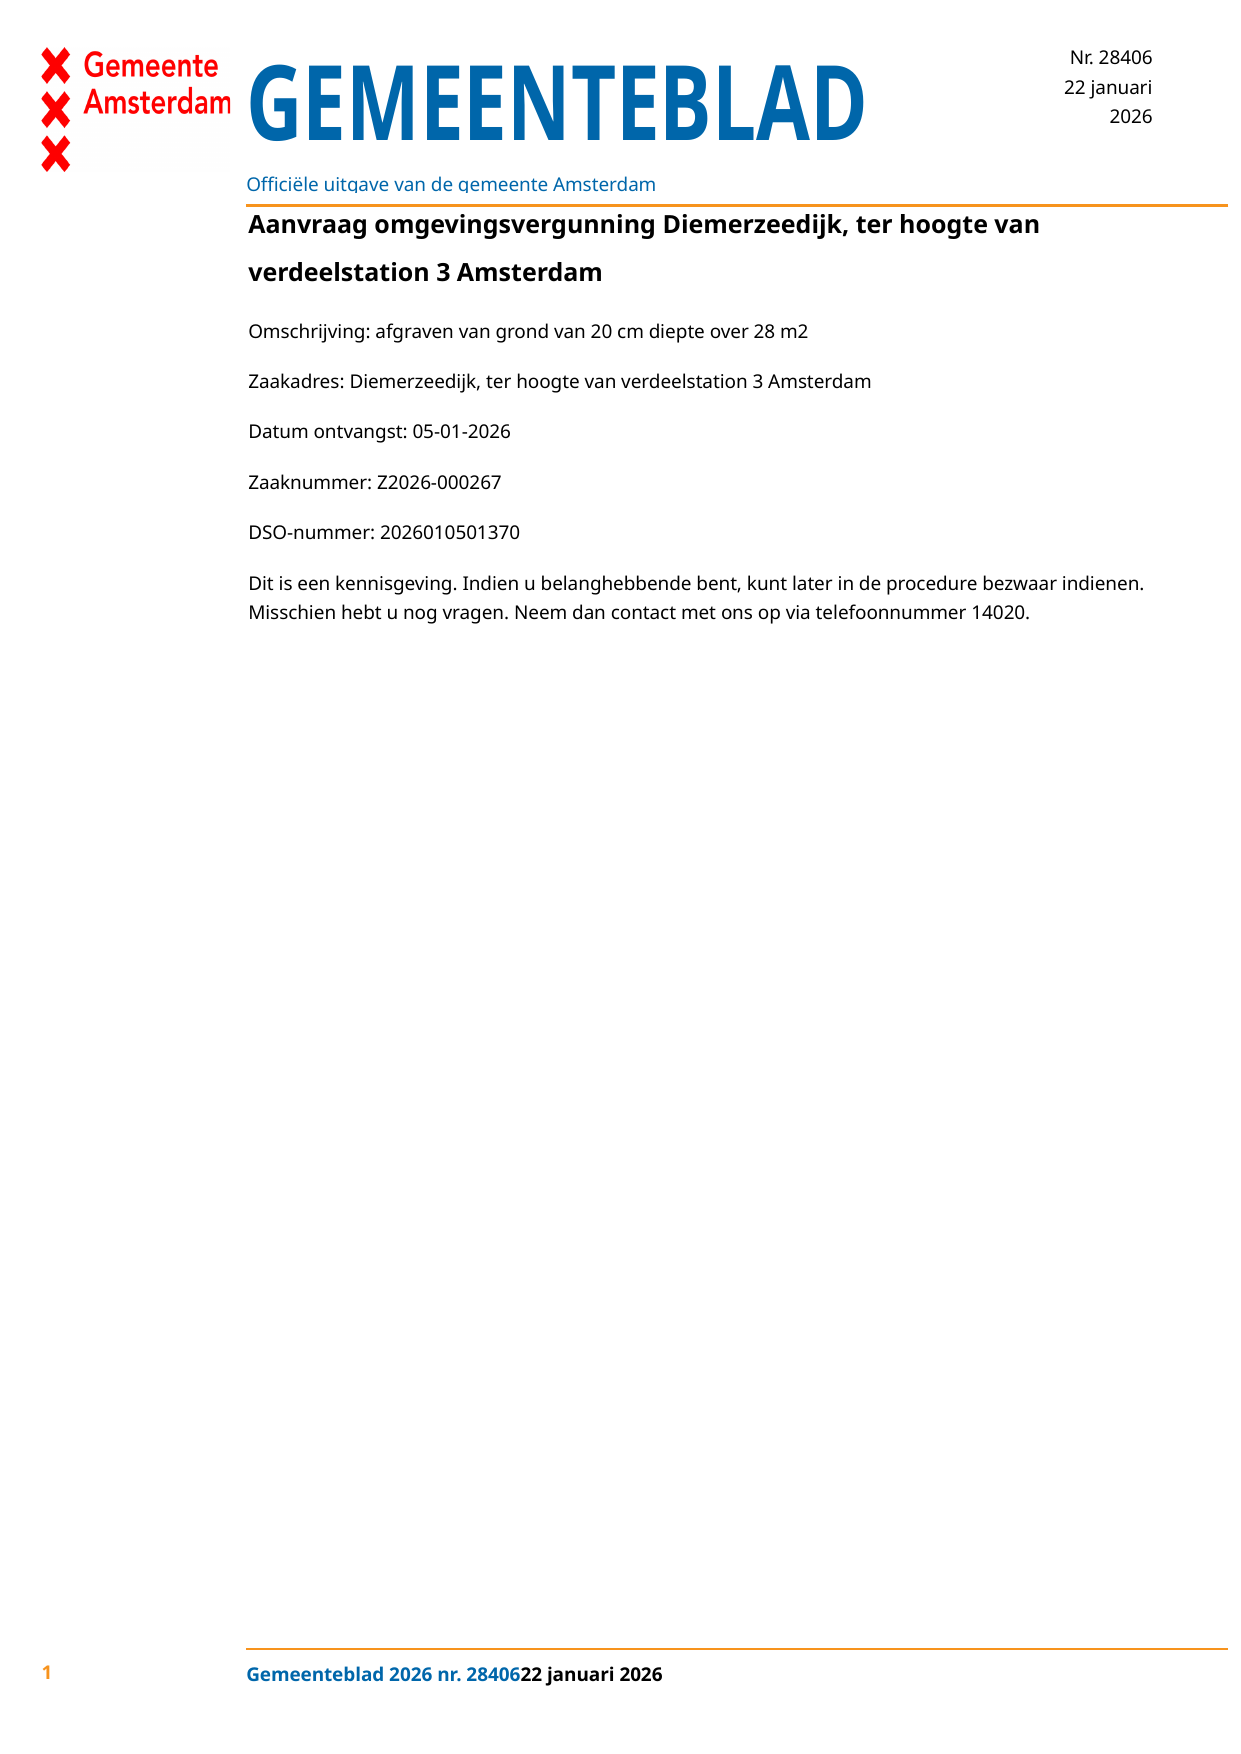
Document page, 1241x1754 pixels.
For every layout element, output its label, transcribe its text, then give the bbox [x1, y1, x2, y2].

text DSO-nummer: 2026010501370 [248, 519, 1152, 545]
text Omschrijving: afgraven van grond van 20 cm diepte over 28 m2 [248, 318, 1152, 344]
text Aanvraag omgevingsvergunning Diemerzeedijk, ter hoogte van verdeelstation 3 Amsterdam [248, 207, 1152, 288]
text Dit is een kennisgeving. Indien u belanghebbende bent, kunt later in de procedure bezwaar indienen. Misschien hebt u nog vragen. Neem dan contact met ons op via telefoonnummer 14020. [248, 570, 1152, 625]
text Zaaknummer: Z2026-000267 [248, 469, 1152, 495]
picture [41, 47, 231, 172]
text Datum ontvangst: 05-01-2026 [248, 419, 1152, 444]
text Zaakadres: Diemerzeedijk, ter hoogte van verdeelstation 3 Amsterdam [248, 368, 1152, 394]
